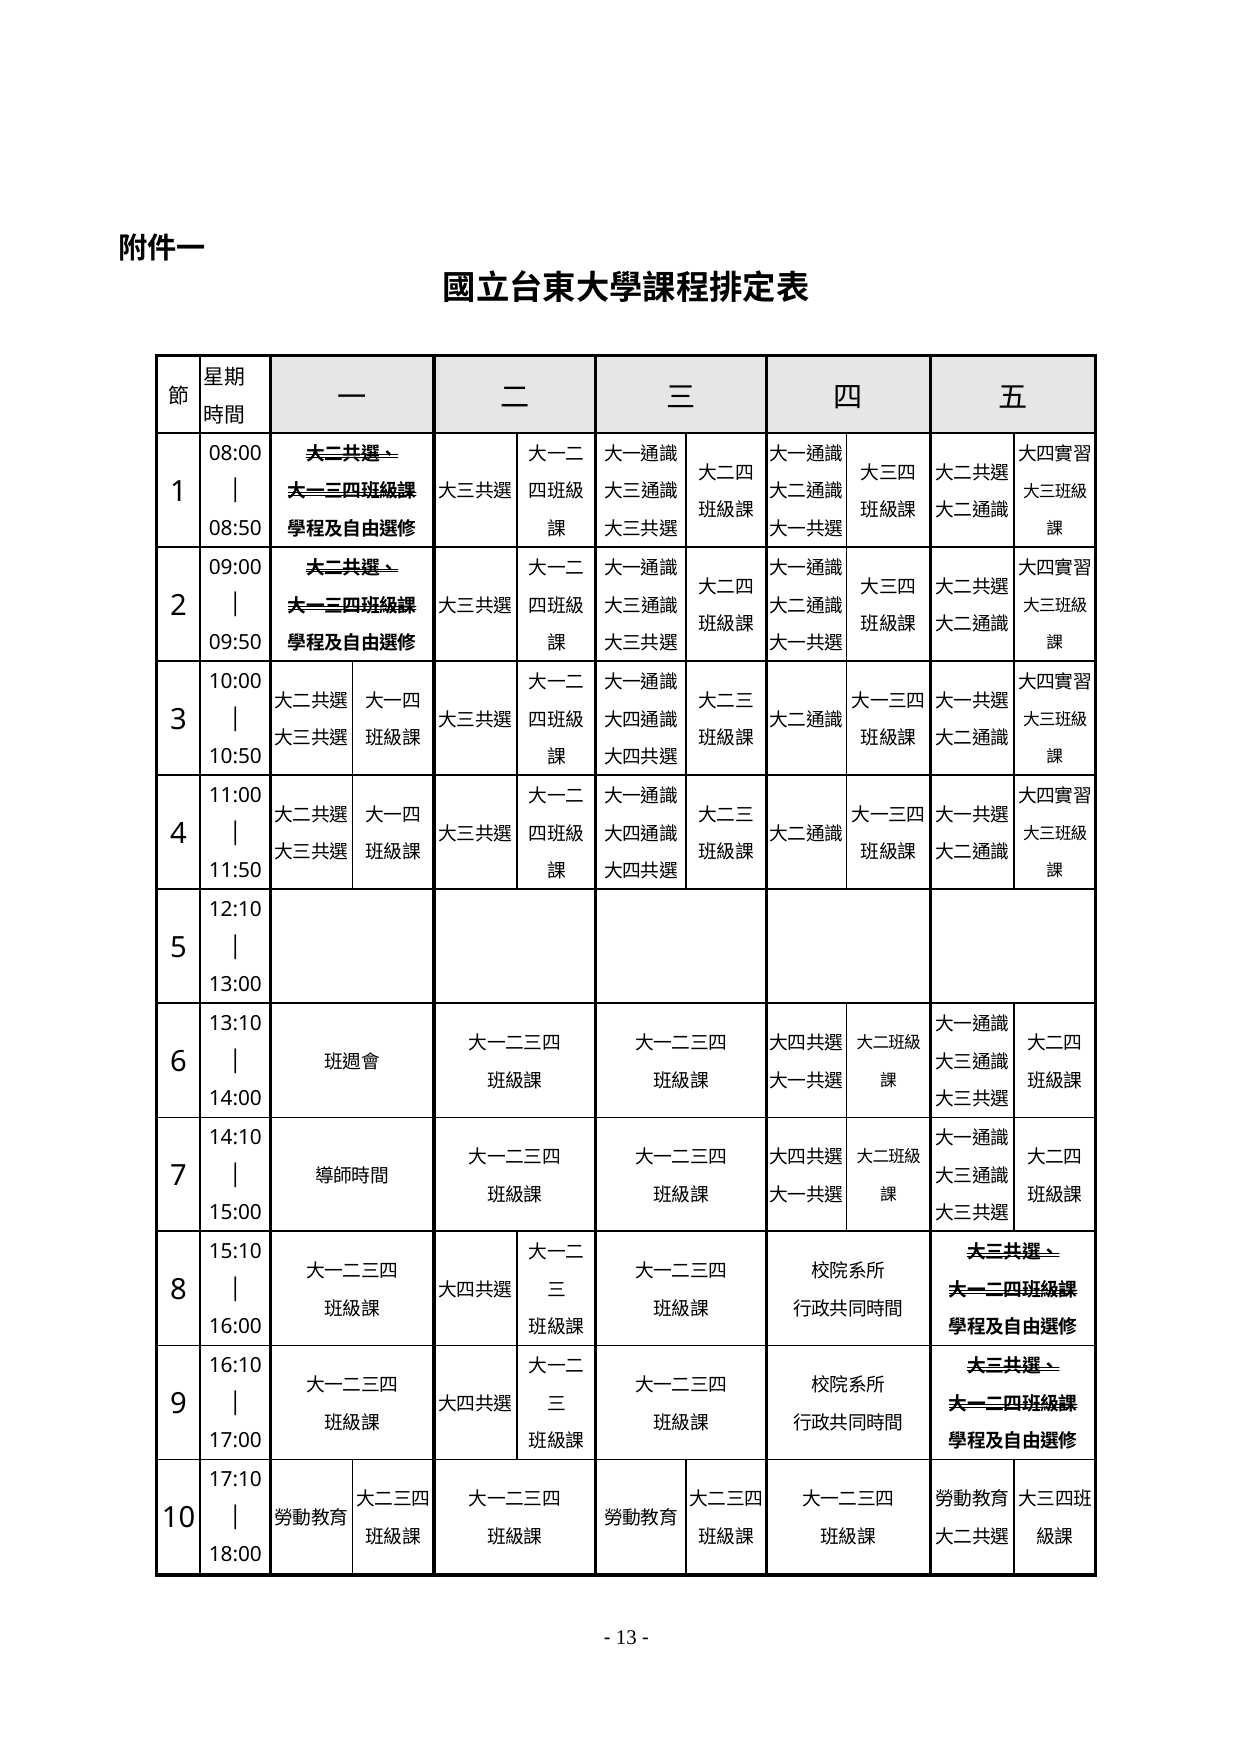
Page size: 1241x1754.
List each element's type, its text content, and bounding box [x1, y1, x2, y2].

table_cell 12:10 │ 13:00 [201, 890, 269, 1002]
table_cell 導師時間 [272, 1118, 432, 1230]
table_cell [932, 890, 1094, 1002]
table_cell 大二三四班級課 [687, 1460, 765, 1573]
table_cell 大一二三四 班級課 [597, 1004, 765, 1116]
table_cell 大二四 班級課 [687, 434, 765, 546]
table_cell 7 [158, 1118, 199, 1230]
table_cell 大一二三 班級課 [518, 1232, 594, 1344]
table_cell 大二三四班級課 [353, 1460, 432, 1573]
table_cell 大三共選 [436, 548, 516, 660]
table_cell 13:10 │ 14:00 [201, 1004, 269, 1116]
table_cell 大二共選 大三共選 [272, 776, 352, 888]
table_cell 大一二四班級課 [518, 548, 594, 660]
table_cell 大一共選 大二通識 [932, 662, 1013, 774]
table_header 星期 時間 [201, 357, 269, 432]
table_cell 大一通識 大三通識 大三共選 [932, 1118, 1013, 1230]
text 附件一 [118, 236, 1134, 265]
table_cell 大一二三 班級課 [518, 1346, 594, 1458]
table_cell 大四實習 大三班級課 [1015, 662, 1094, 774]
table_cell 大一二四班級課 [518, 434, 594, 546]
table_cell 4 [158, 776, 199, 888]
table_cell 勞動教育 大二共選 [932, 1460, 1013, 1573]
table_cell 大一通識 大三通識大三共選 [597, 548, 685, 660]
table_cell 15:10 │ 16:00 [201, 1232, 269, 1344]
table_cell 大四實習 大三班級課 [1015, 776, 1094, 888]
table_cell 大一共選 大二通識 [932, 776, 1013, 888]
table_header 一 [272, 357, 432, 432]
table_cell 大二四 班級課 [1015, 1004, 1094, 1116]
table_cell 大三四班級課 [1015, 1460, 1094, 1573]
table_cell 大四共選 大一共選 [768, 1004, 846, 1116]
table_cell 校院系所 行政共同時間 [768, 1346, 929, 1458]
table_cell 大一四 班級課 [353, 776, 432, 888]
table_cell 3 [158, 662, 199, 774]
table_cell 大一二四班級課 [518, 662, 594, 774]
table_cell 9 [158, 1346, 199, 1458]
text 國立台東大學課程排定表 [118, 276, 1134, 305]
table_cell 1 [158, 434, 199, 546]
table_cell 大二三 班級課 [687, 776, 765, 888]
table_cell 10 [158, 1460, 199, 1573]
table_cell 大二班級課 [847, 1004, 929, 1116]
table_cell 大二共選 大三共選 [272, 662, 352, 774]
table_cell 大三四 班級課 [847, 548, 929, 660]
table_cell 大二班級課 [847, 1118, 929, 1230]
table_cell 大一二三四 班級課 [597, 1346, 765, 1458]
table_cell 大二共選 大二通識 [932, 548, 1013, 660]
table_cell 大一二四班級課 [518, 776, 594, 888]
table_cell 16:10 │ 17:00 [201, 1346, 269, 1458]
table_cell 校院系所 行政共同時間 [768, 1232, 929, 1344]
table_cell 大四共選 [436, 1346, 516, 1458]
table_cell 17:10 │ 18:00 [201, 1460, 269, 1573]
table_cell 大二三 班級課 [687, 662, 765, 774]
table_header 五 [932, 357, 1094, 432]
table_cell 大一二三四 班級課 [272, 1346, 432, 1458]
table_cell [768, 890, 929, 1002]
table_cell 08:00 │ 08:50 [201, 434, 269, 546]
table_header 四 [768, 357, 929, 432]
table_header 二 [436, 357, 594, 432]
table_cell 大二四 班級課 [1015, 1118, 1094, 1230]
table_cell 大三共選 [436, 434, 516, 546]
table_cell 大一二三四 班級課 [597, 1118, 765, 1230]
table_cell 大一通識 大三通識 大三共選 [932, 1004, 1013, 1116]
table_cell 09:00 │ 09:50 [201, 548, 269, 660]
table_cell 11:00 │ 11:50 [201, 776, 269, 888]
table_cell 大二共選、 大一三四班級課 學程及自由選修 [272, 548, 432, 660]
table_cell 大一二三四 班級課 [272, 1232, 432, 1344]
table_cell 大一通識 大四通識 大四共選 [597, 776, 685, 888]
table_cell 5 [158, 890, 199, 1002]
table_cell 大一二三四 班級課 [436, 1118, 594, 1230]
table_cell 大一通識 大二通識 大一共選 [768, 548, 846, 660]
table_cell [272, 890, 432, 1002]
table_cell 大二通識 [768, 662, 846, 774]
table_cell 大一二三四 班級課 [597, 1232, 765, 1344]
table_cell 班週會 [272, 1004, 432, 1116]
table_cell 大四實習 大三班級課 [1015, 548, 1094, 660]
table_cell 大四共選 大一共選 [768, 1118, 846, 1230]
table_cell 大二通識 [768, 776, 846, 888]
table_cell 大一通識 大二通識 大一共選 [768, 434, 846, 546]
table_cell 大一三四班級課 [847, 776, 929, 888]
table_cell [597, 890, 765, 1002]
table_cell 大一二三四 班級課 [436, 1004, 594, 1116]
table_cell 大三共選、 大一二四班級課 學程及自由選修 [932, 1346, 1094, 1458]
table_cell 14:10 │ 15:00 [201, 1118, 269, 1230]
table_cell 大三四 班級課 [847, 434, 929, 546]
table_cell 10:00 │ 10:50 [201, 662, 269, 774]
table_cell 大三共選 [436, 776, 516, 888]
table_cell 大四實習 大三班級課 [1015, 434, 1094, 546]
table_cell 6 [158, 1004, 199, 1116]
table_cell 大一四 班級課 [353, 662, 432, 774]
table_cell 大一二三四 班級課 [436, 1460, 594, 1573]
table_cell 大四共選 [436, 1232, 516, 1344]
table_header 節 [158, 357, 199, 432]
table_cell 大二共選 大二通識 [932, 434, 1013, 546]
table_cell 大一二三四 班級課 [768, 1460, 929, 1573]
table_cell 大一三四班級課 [847, 662, 929, 774]
table_cell 大三共選、 大一二四班級課 學程及自由選修 [932, 1232, 1094, 1344]
table_header 三 [597, 357, 765, 432]
table_cell [436, 890, 594, 1002]
table_cell 大一通識 大四通識 大四共選 [597, 662, 685, 774]
table_cell 勞動教育 [597, 1460, 685, 1573]
table_cell 8 [158, 1232, 199, 1344]
table_cell 大三共選 [436, 662, 516, 774]
table_cell 大二四 班級課 [687, 548, 765, 660]
table_cell 勞動教育 [272, 1460, 352, 1573]
table_cell 2 [158, 548, 199, 660]
table_cell 大二共選、 大一三四班級課 學程及自由選修 [272, 434, 432, 546]
table_cell 大一通識 大三通識大三共選 [597, 434, 685, 546]
